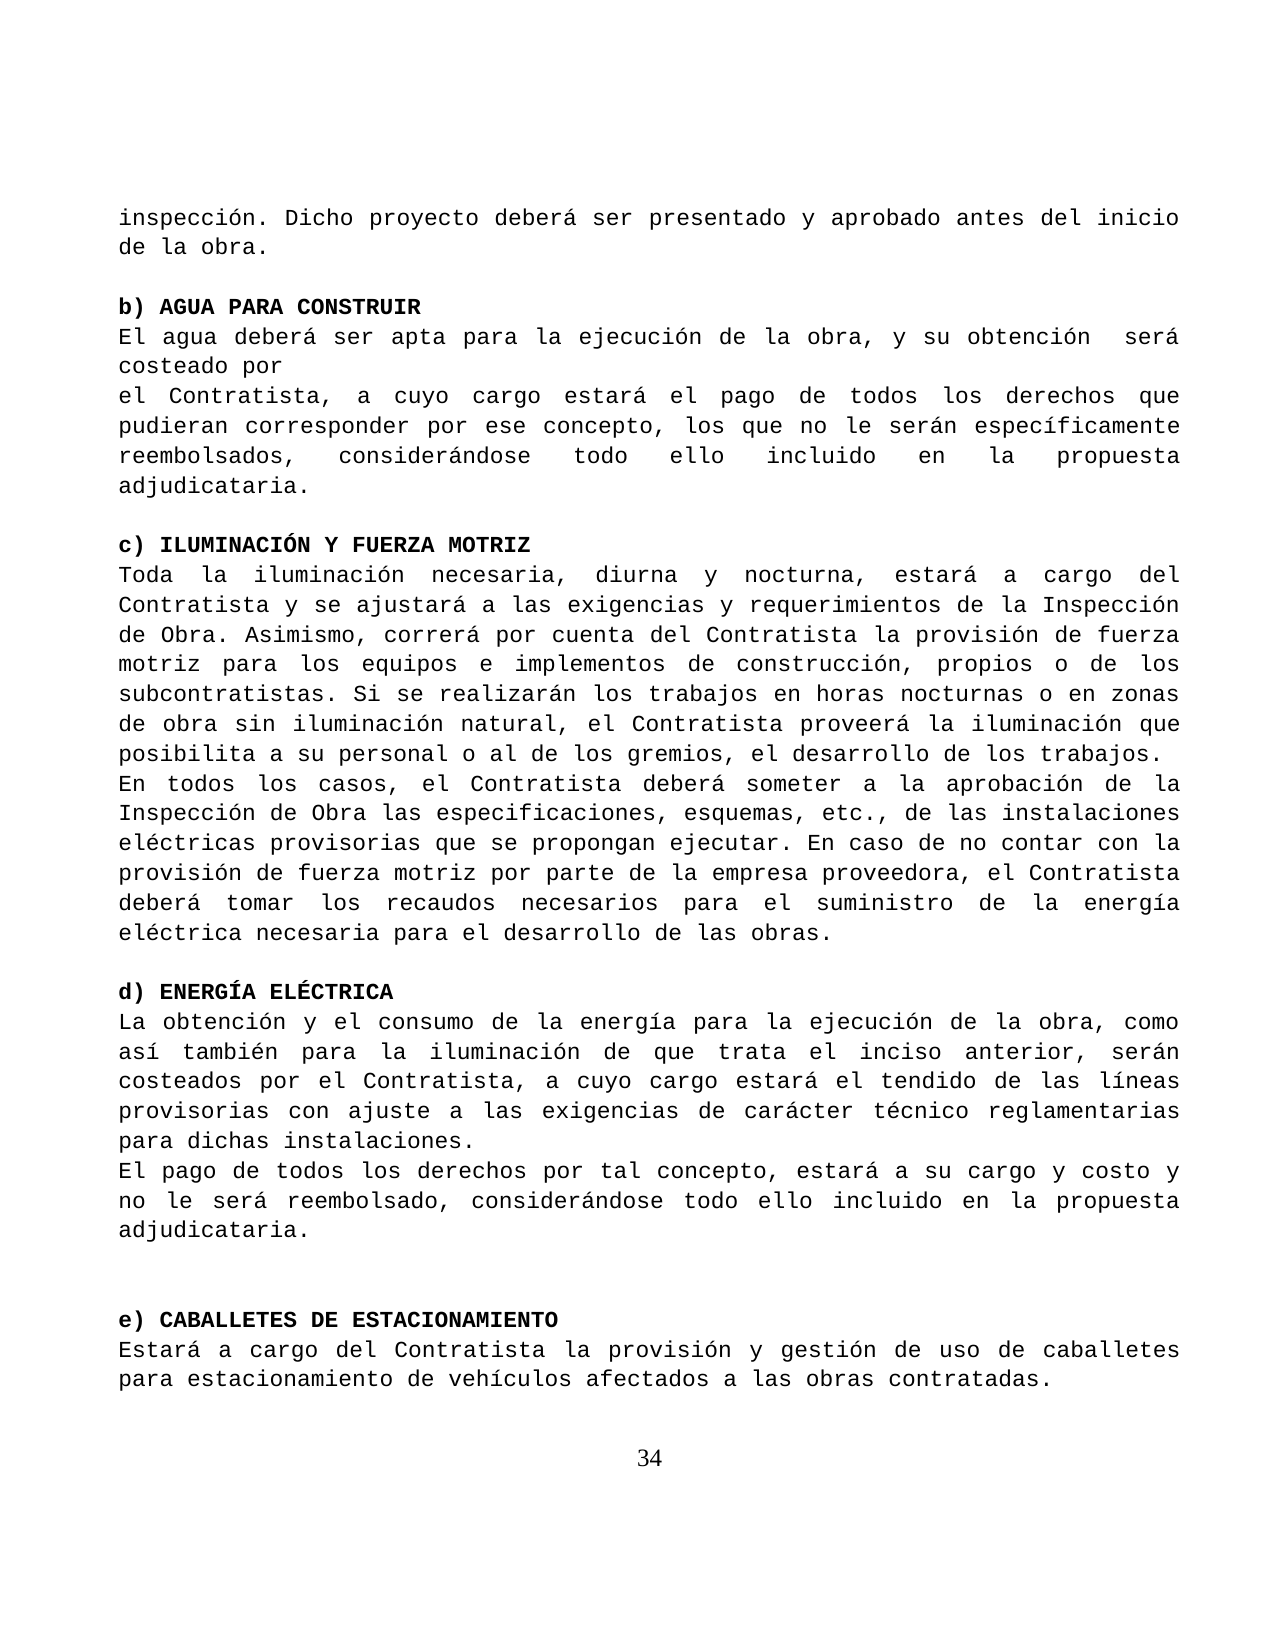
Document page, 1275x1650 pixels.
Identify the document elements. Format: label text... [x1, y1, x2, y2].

text inspección. Dicho proyecto deberá ser presentado y aprobado antes del inicio de la obra. [118, 206, 1181, 262]
text e) CABALLETES DE ESTACIONAMIENTO [118, 1308, 1181, 1334]
text Estará a cargo del Contratista la provisión y gestión de uso de caballetes para estacionamiento de vehículos afectados a las obras contratadas. [118, 1338, 1181, 1394]
text El agua deberá ser apta para la ejecución de la obra, y su obtención será costeado por [118, 325, 1181, 381]
text el Contratista, a cuyo cargo estará el pago de todos los derechos que pudieran corresponder por ese concepto, los que no le serán específicamente reembolsados, considerándose todo ello incluido en la propuesta adjudicataria. [118, 384, 1181, 500]
text La obtención y el consumo de la energía para la ejecución de la obra, como así también para la iluminación de que trata el inciso anterior, serán costeados por el Contratista, a cuyo cargo estará el tendido de las líneas provisorias con ajuste a las exigencias de carácter técnico reglamentarias para dichas instalaciones. [118, 1010, 1181, 1155]
text Toda la iluminación necesaria, diurna y nocturna, estará a cargo del Contratista y se ajustará a las exigencias y requerimientos de la Inspección de Obra. Asimismo, correrá por cuenta del Contratista la provisión de fuerza motriz para los equipos e implementos de construcción, propios o de los subcontratistas. Si se realizarán los trabajos en horas nocturnas o en zonas de obra sin iluminación natural, el Contratista proveerá la iluminación que posibilita a su personal o al de los gremios, el desarrollo de los trabajos. [118, 563, 1181, 768]
text d) ENERGÍA ELÉCTRICA [118, 980, 1181, 1006]
text c) ILUMINACIÓN Y FUERZA MOTRIZ [118, 533, 1181, 559]
text b) AGUA PARA CONSTRUIR [118, 295, 1181, 321]
text En todos los casos, el Contratista deberá someter a la aprobación de la Inspección de Obra las especificaciones, esquemas, etc., de las instalaciones eléctricas provisorias que se propongan ejecutar. En caso de no contar con la provisión de fuerza motriz por parte de la empresa proveedora, el Contratista deberá tomar los recaudos necesarios para el suministro de la energía eléctrica necesaria para el desarrollo de las obras. [118, 772, 1181, 947]
text El pago de todos los derechos por tal concepto, estará a su cargo y costo y no le será reembolsado, considerándose todo ello incluido en la propuesta adjudicataria. [118, 1159, 1181, 1245]
